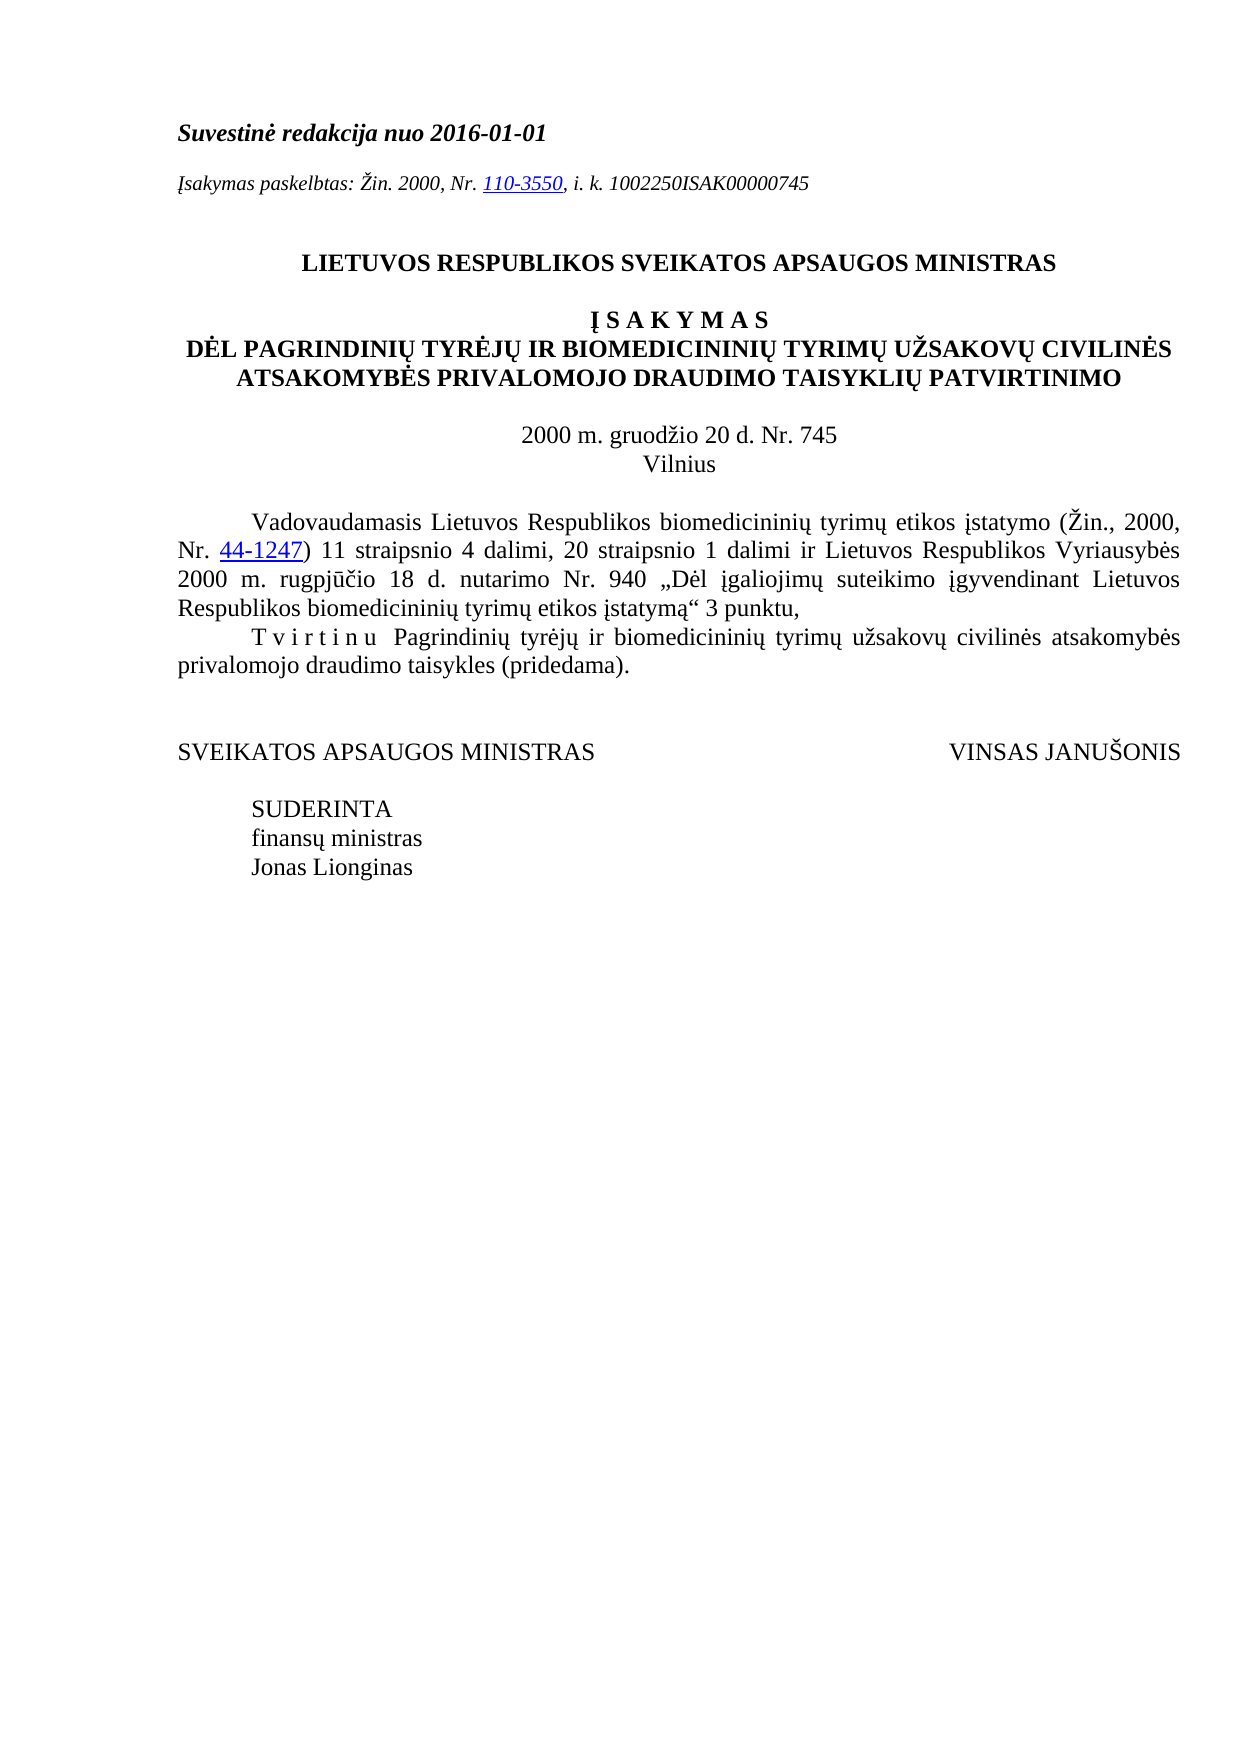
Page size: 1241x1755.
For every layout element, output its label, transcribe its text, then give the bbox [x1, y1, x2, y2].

text 2000 m. gruodžio 20 d. Nr. 745 [177, 420, 1181, 449]
text DĖL PAGRINDINIŲ TYRĖJŲ IR BIOMEDICININIŲ TYRIMŲ UŽSAKOVŲ CIVILINĖS ATSAKOMYBĖS PRIVALOMOJO DRAUDIMO TAISYKLIŲ PATVIRTINIMO [177, 334, 1181, 392]
text finansų ministras [177, 823, 1181, 852]
text Įsakymas paskelbtas: Žin. 2000, Nr. 110-3550, i. k. 1002250ISAK00000745 [177, 171, 1181, 195]
text SVEIKATOS APSAUGOS ministras Vinsas Janušonis [177, 737, 1181, 765]
text LIETUVOS RESPUBLIKOS SVEIKATOS APSAUGOS MINISTRAS [177, 248, 1181, 277]
text Vilnius [177, 449, 1181, 478]
text Tvirtinu Pagrindinių tyrėjų ir biomedicininių tyrimų užsakovų civilinės atsakomybės privalomojo draudimo taisykles (pridedama). [177, 622, 1181, 679]
text Į S A K Y M A S [177, 305, 1181, 334]
text Suvestinė redakcija nuo 2016-01-01 [177, 118, 1181, 147]
text Vadovaudamasis Lietuvos Respublikos biomedicininių tyrimų etikos įstatymo (Žin., 2000, Nr. 44-1247) 11 straipsnio 4 dalimi, 20 straipsnio 1 dalimi ir Lietuvos Respublikos Vyriausybės 2000 m. rugpjūčio 18 d. nutarimo Nr. 940 „Dėl įgaliojimų suteikimo įgyvendinant Lietuvos Respublikos biomedicininių tyrimų etikos įstatymą“ 3 punktu, [177, 507, 1181, 622]
text Jonas Lionginas [177, 852, 1181, 880]
text SUDERINTA [177, 794, 1181, 823]
